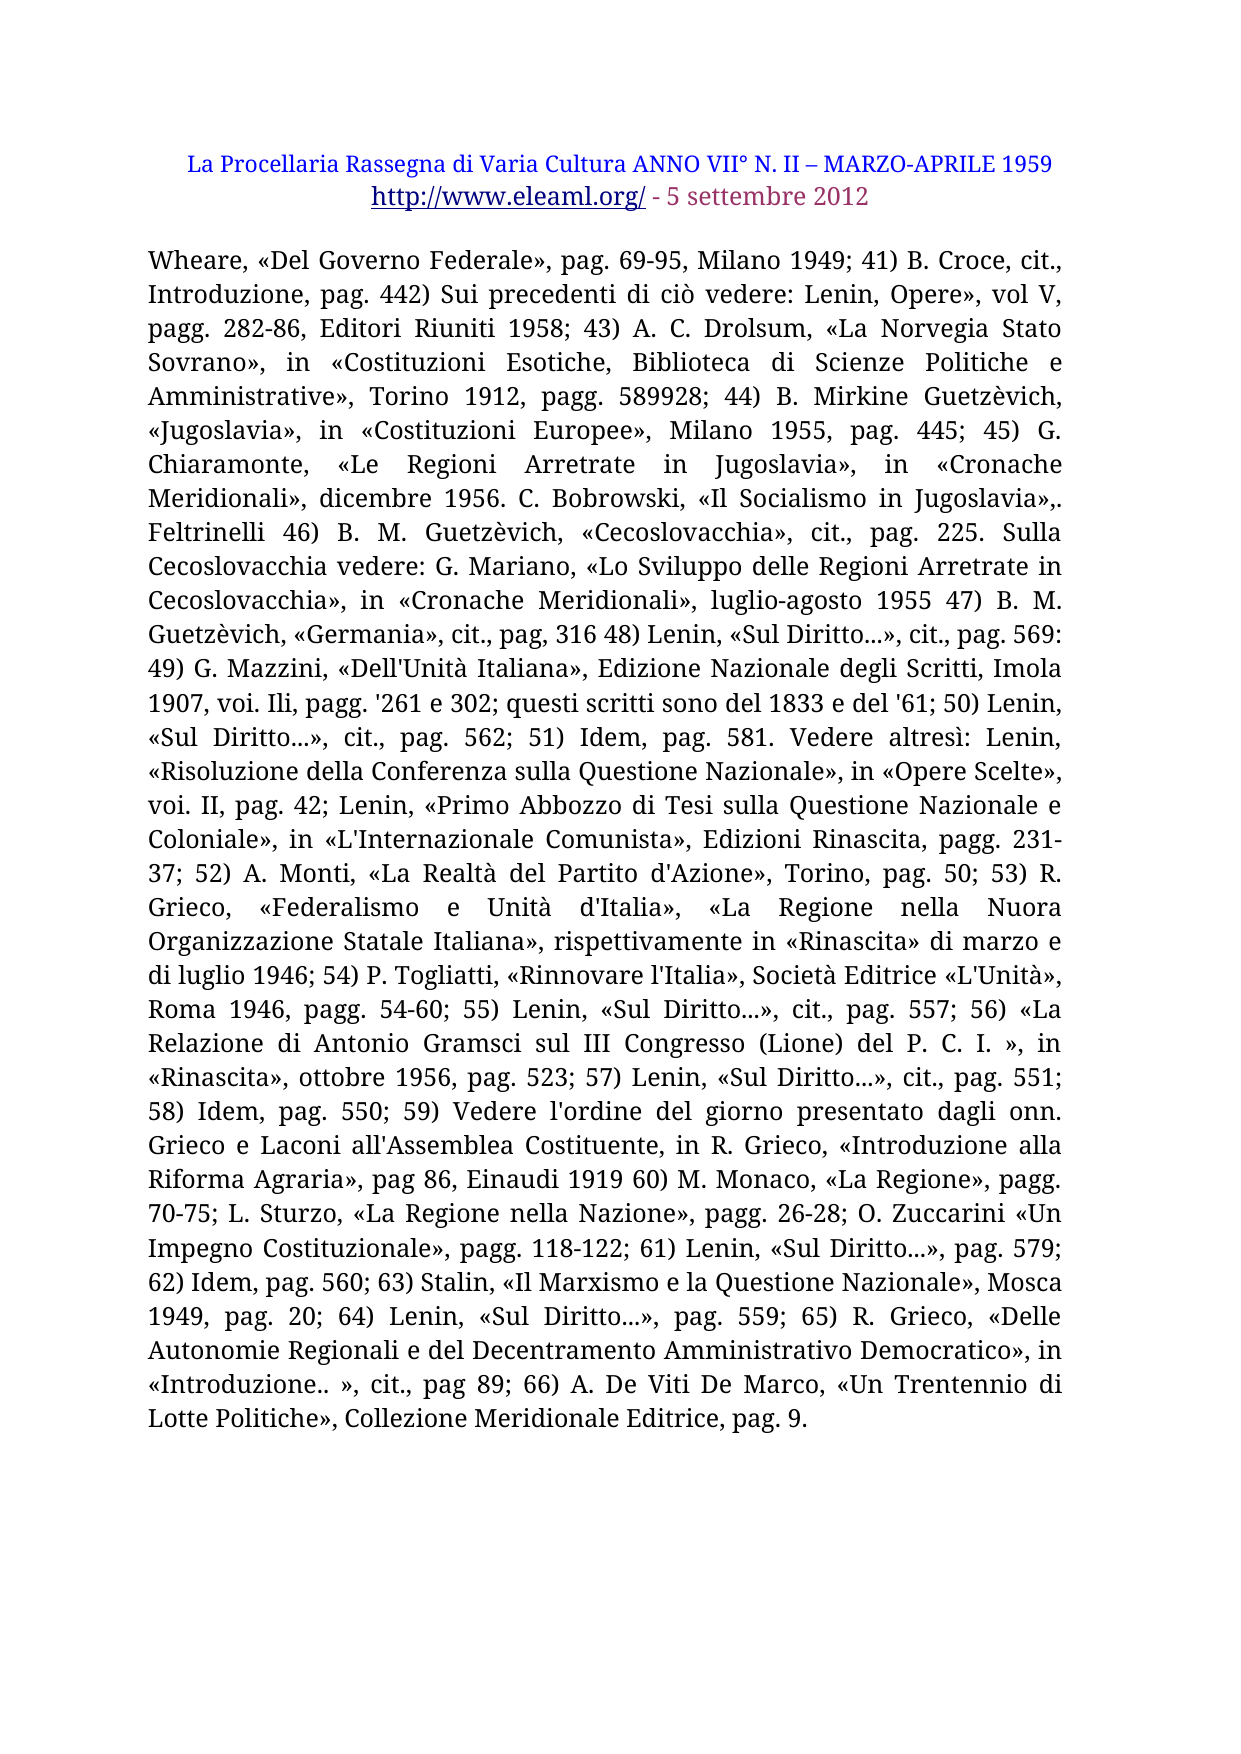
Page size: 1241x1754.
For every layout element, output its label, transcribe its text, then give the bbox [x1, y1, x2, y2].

text Wheare, «Del Governo Federale», pag. 69-95, Milano 1949; 41) B. Croce, cit., Introduzione, pag. 442) Sui precedenti di ciò vedere: Lenin, Opere», vol V, pagg. 282-86, Editori Riuniti 1958; 43) A. C. Drolsum, «La Norvegia Stato Sovrano», in «Costituzioni Esotiche, Biblioteca di Scienze Politiche e Amministrative», Torino 1912, pagg. 589928; 44) B. Mirkine Guetzèvich, «Jugoslavia», in «Costituzioni Europee», Milano 1955, pag. 445; 45) G. Chiaramonte, «Le Regioni Arretrate in Jugoslavia», in «Cronache Meridionali», dicembre 1956. C. Bobrowski, «Il Socialismo in Jugoslavia»,. Feltrinelli 46) B. M. Guetzèvich, «Cecoslovacchia», cit., pag. 225. Sulla Cecoslovacchia vedere: G. Mariano, «Lo Sviluppo delle Regioni Arretrate in Cecoslovacchia», in «Cronache Meridionali», luglio-agosto 1955 47) B. M. Guetzèvich, «Germania», cit., pag, 316 48) Lenin, «Sul Diritto...», cit., pag. 569: 49) G. Mazzini, «Dell'Unità Italiana», Edizione Nazionale degli Scritti, Imola 1907, voi. Ili, pagg. '261 e 302; questi scritti sono del 1833 e del '61; 50) Lenin, «Sul Diritto...», cit., pag. 562; 51) Idem, pag. 581. Vedere altresì: Lenin, «Risoluzione della Conferenza sulla Questione Nazionale», in «Opere Scelte», voi. II, pag. 42; Lenin, «Primo Abbozzo di Tesi sulla Questione Nazionale e Coloniale», in «L'Internazionale Comunista», Edizioni Rinascita, pagg. 231-37; 52) A. Monti, «La Realtà del Partito d'Azione», Torino, pag. 50; 53) R. Grieco, «Federalismo e Unità d'Italia», «La Regione nella Nuora Organizzazione Statale Italiana», rispettivamente in «Rinascita» di marzo e di luglio 1946; 54) P. Togliatti, «Rinnovare l'Italia», Società Editrice «L'Unità», Roma 1946, pagg. 54-60; 55) Lenin, «Sul Diritto...», cit., pag. 557; 56) «La Relazione di Antonio Gramsci sul III Congresso (Lione) del P. C. I. », in «Rinascita», ottobre 1956, pag. 523; 57) Lenin, «Sul Diritto...», cit., pag. 551; 58) Idem, pag. 550; 59) Vedere l'ordine del giorno presentato dagli onn. Grieco e Laconi all'Assemblea Costituente, in R. Grieco, «Introduzione alla Riforma Agraria», pag 86, Einaudi 1919 60) M. Monaco, «La Regione», pagg. 70-75; L. Sturzo, «La Regione nella Nazione», pagg. 26-28; O. Zuccarini «Un Impegno Costituzionale», pagg. 118-122; 61) Lenin, «Sul Diritto...», pag. 579; 62) Idem, pag. 560; 63) Stalin, «Il Marxismo e la Questione Nazionale», Mosca 1949, pag. 20; 64) Lenin, «Sul Diritto...», pag. 559; 65) R. Grieco, «Delle Autonomie Regionali e del Decentramento Amministrativo Democratico», in «Introduzione.. », cit., pag 89; 66) A. De Viti De Marco, «Un Trentennio di Lotte Politiche», Collezione Meridionale Editrice, pag. 9. [148, 242, 1063, 1434]
